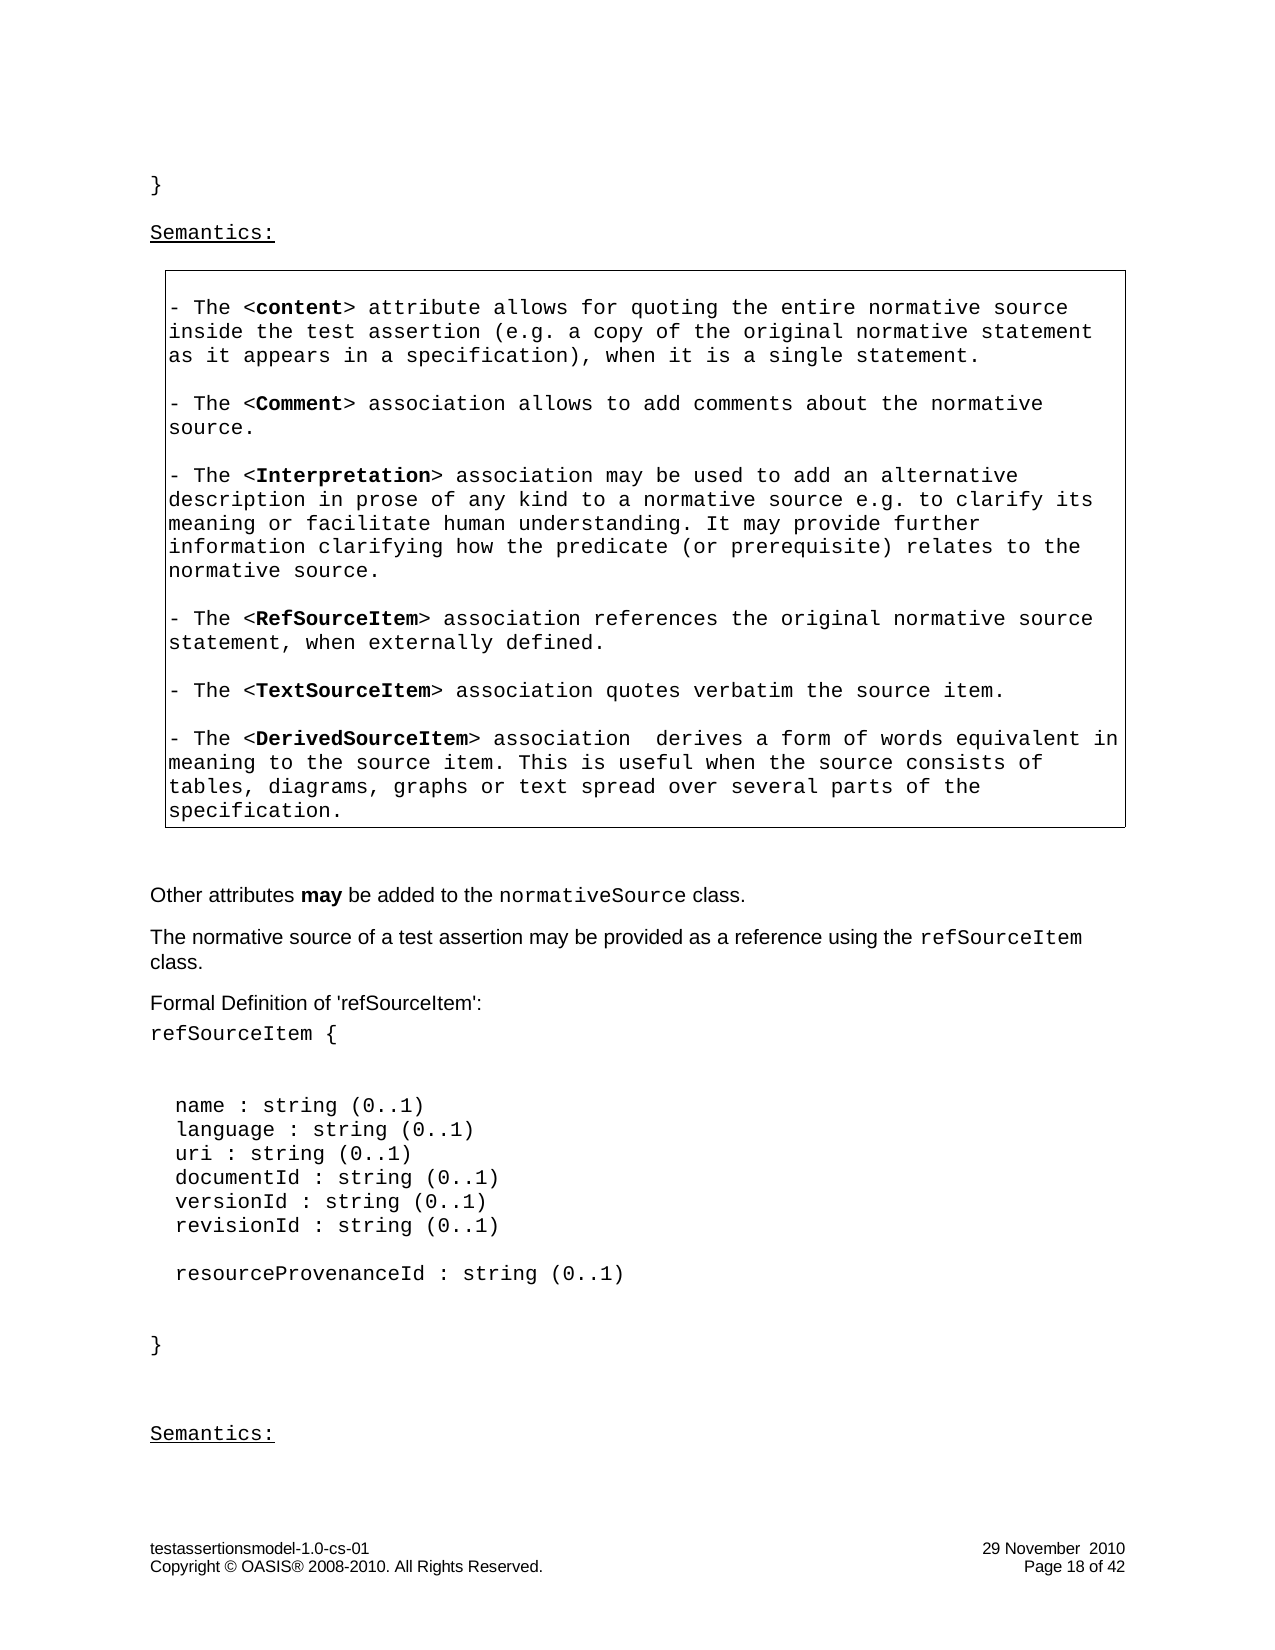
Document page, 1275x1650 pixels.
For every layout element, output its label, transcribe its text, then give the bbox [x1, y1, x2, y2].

text uri : string (0..1) [150, 1143, 1125, 1167]
text name : string (0..1) [150, 1095, 1125, 1119]
text Formal Definition of 'refSourceItem': [150, 991, 1125, 1014]
text - The <Interpretation> association may be used to add an alternative description in prose of any kind to a normative source e.g. to clarify its meaning or facilitate human understanding. It may provide further information clarifying how the predicate (or prerequisite) relates to the normative source. [166, 461, 1125, 584]
text } [150, 1334, 1125, 1358]
text - The <TextSourceItem> association quotes verbatim the source item. [166, 677, 1125, 704]
text } [150, 174, 1125, 198]
text Other attributes may be added to the normativeSource class. [150, 883, 1125, 909]
text versionId : string (0..1) [150, 1191, 1125, 1214]
text - The <RefSourceItem> association references the original normative source statement, when externally defined. [166, 605, 1125, 656]
text documentId : string (0..1) [150, 1167, 1125, 1191]
text Semantics: [150, 222, 1125, 246]
text refSourceItem { [150, 1023, 1125, 1047]
text The normative source of a test assertion may be provided as a reference using the refSourceItem class. [150, 925, 1125, 974]
text resourceProvenanceId : string (0..1) [150, 1262, 1125, 1286]
text - The <content> attribute allows for quoting the entire normative source inside the test assertion (e.g. a copy of the original normative statement as it appears in a specification), when it is a single statement. [166, 294, 1125, 369]
text revisionId : string (0..1) [150, 1214, 1125, 1238]
text Semantics: [150, 1422, 1125, 1446]
text - The <DerivedSourceItem> association derives a form of words equivalent in meaning to the source item. This is useful when the source consists of tables, diagrams, graphs or text spread over several parts of the specification. [166, 725, 1125, 827]
text language : string (0..1) [150, 1119, 1125, 1143]
text - The <Comment> association allows to add comments about the normative source. [166, 389, 1125, 441]
